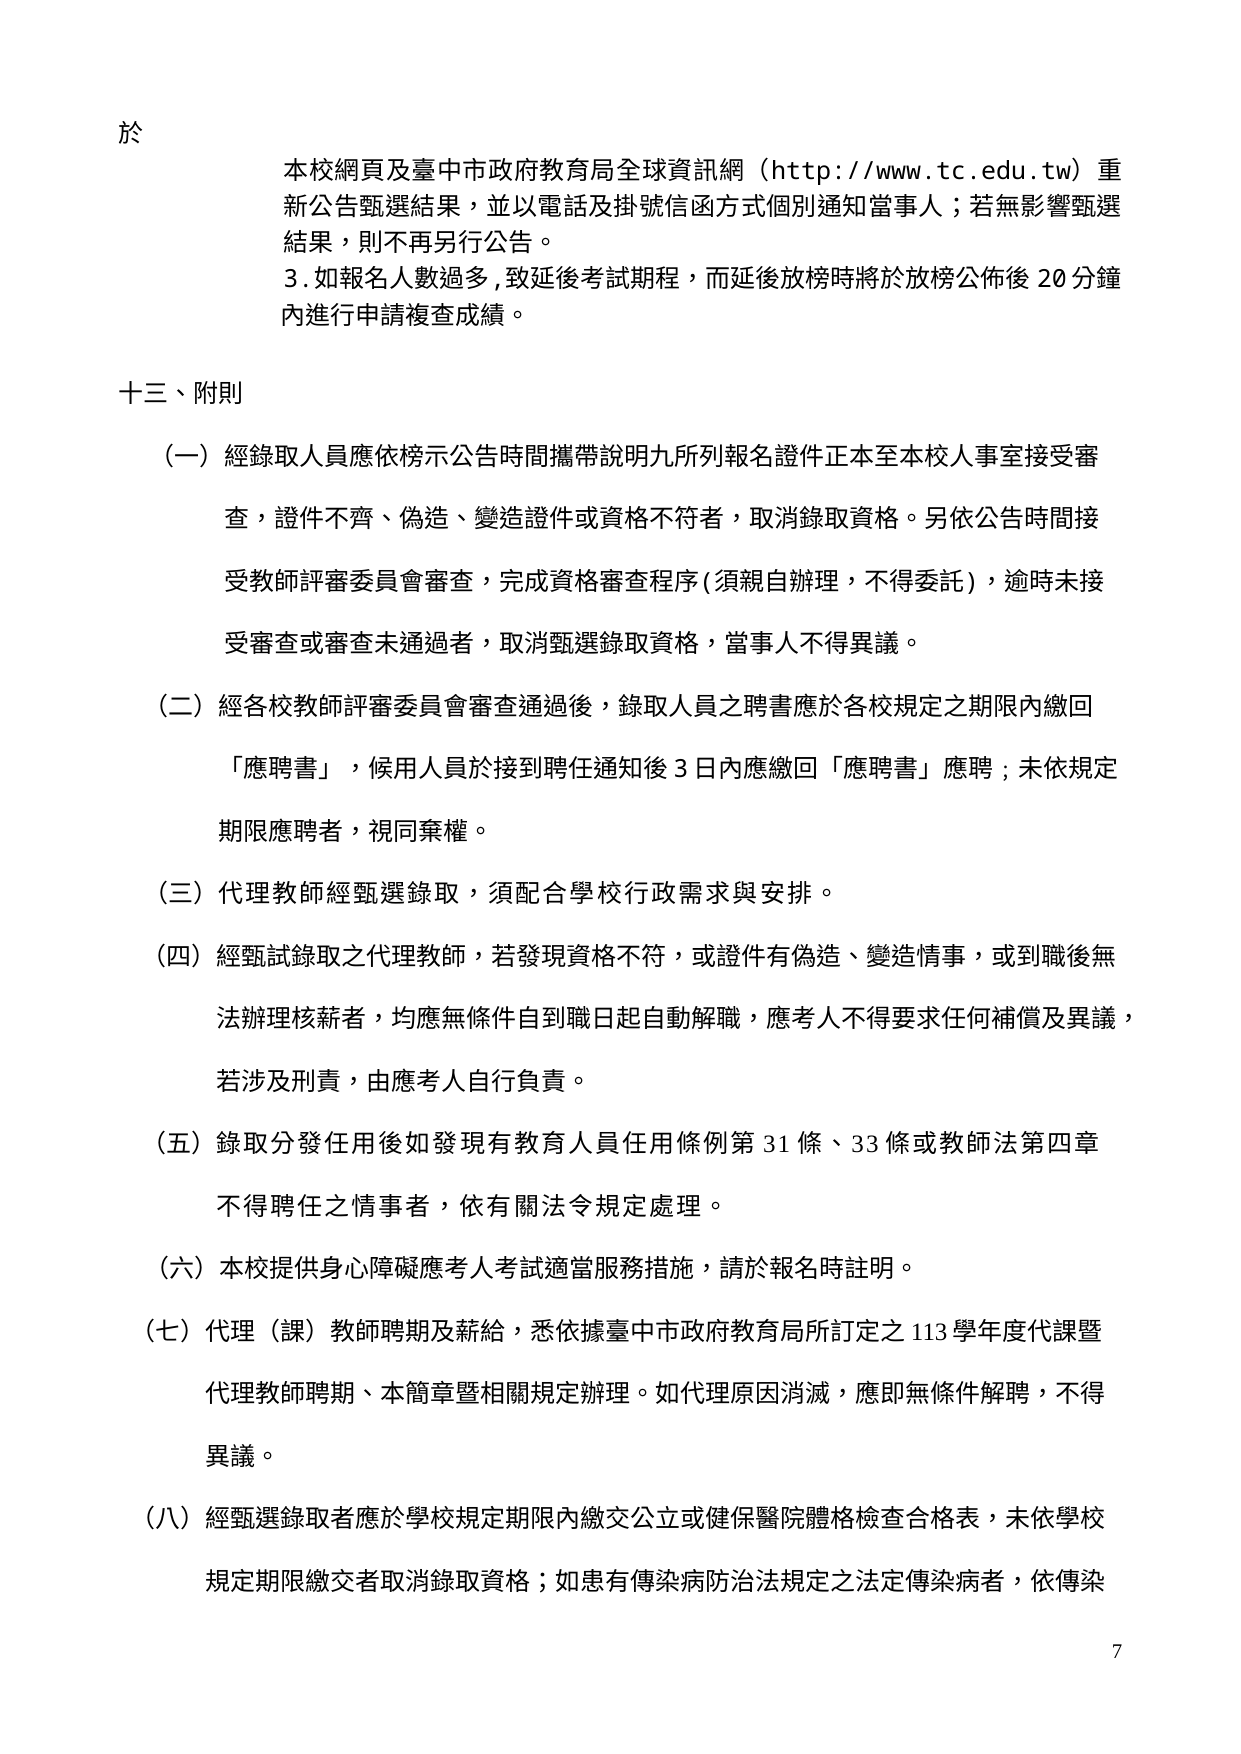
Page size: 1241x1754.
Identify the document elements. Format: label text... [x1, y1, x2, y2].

text （八）經甄選錄取者應於學校規定期限內繳交公立或健保醫院體格檢查合格表，未依學校規定期限繳交者取消錄取資格；如患有傳染病防治法規定之法定傳染病者，依傳染 [118, 1475, 1122, 1600]
text 本校網頁及臺中市政府教育局全球資訊網（http://www.tc.edu.tw）重新公告甄選結果，並以電話及掛號信函方式個別通知當事人；若無影響甄選結果，則不再另行公告。 [283, 150, 1122, 259]
text 於 [118, 114, 1122, 150]
text 3.如報名人數過多,致延後考試期程，而延後放榜時將於放榜公佈後20分鐘內進行申請複查成績。 [118, 259, 1122, 331]
text （三）代理教師經甄選錄取，須配合學校行政需求與安排。 [118, 850, 1122, 913]
text （六）本校提供身心障礙應考人考試適當服務措施，請於報名時註明。 [144, 1225, 1122, 1288]
text 十三、附則 [118, 350, 1122, 413]
text （四）經甄試錄取之代理教師，若發現資格不符，或證件有偽造、變造情事，或到職後無法辦理核薪者，均應無條件自到職日起自動解職，應考人不得要求任何補償及異議，若涉及刑責，由應考人自行負責。 [141, 913, 1122, 1100]
text （五）錄取分發任用後如發現有教育人員任用條例第31條、33條或教師法第四章不得聘任之情事者，依有關法令規定處理。 [141, 1100, 1122, 1225]
text （一）經錄取人員應依榜示公告時間攜帶說明九所列報名證件正本至本校人事室接受審查，證件不齊、偽造、變造證件或資格不符者，取消錄取資格。另依公告時間接受教師評審委員會審查，完成資格審查程序(須親自辦理，不得委託)，逾時未接受審查或審查未通過者，取消甄選錄取資格，當事人不得異議。 [149, 413, 1122, 663]
text （七）代理（課）教師聘期及薪給，悉依據臺中市政府教育局所訂定之113學年度代課暨代理教師聘期、本簡章暨相關規定辦理。如代理原因消滅，應即無條件解聘，不得異議。 [118, 1288, 1122, 1475]
text （二）經各校教師評審委員會審查通過後，錄取人員之聘書應於各校規定之期限內繳回「應聘書」，候用人員於接到聘任通知後3日內應繳回「應聘書」應聘﹔未依規定期限應聘者，視同棄權。 [143, 663, 1122, 850]
